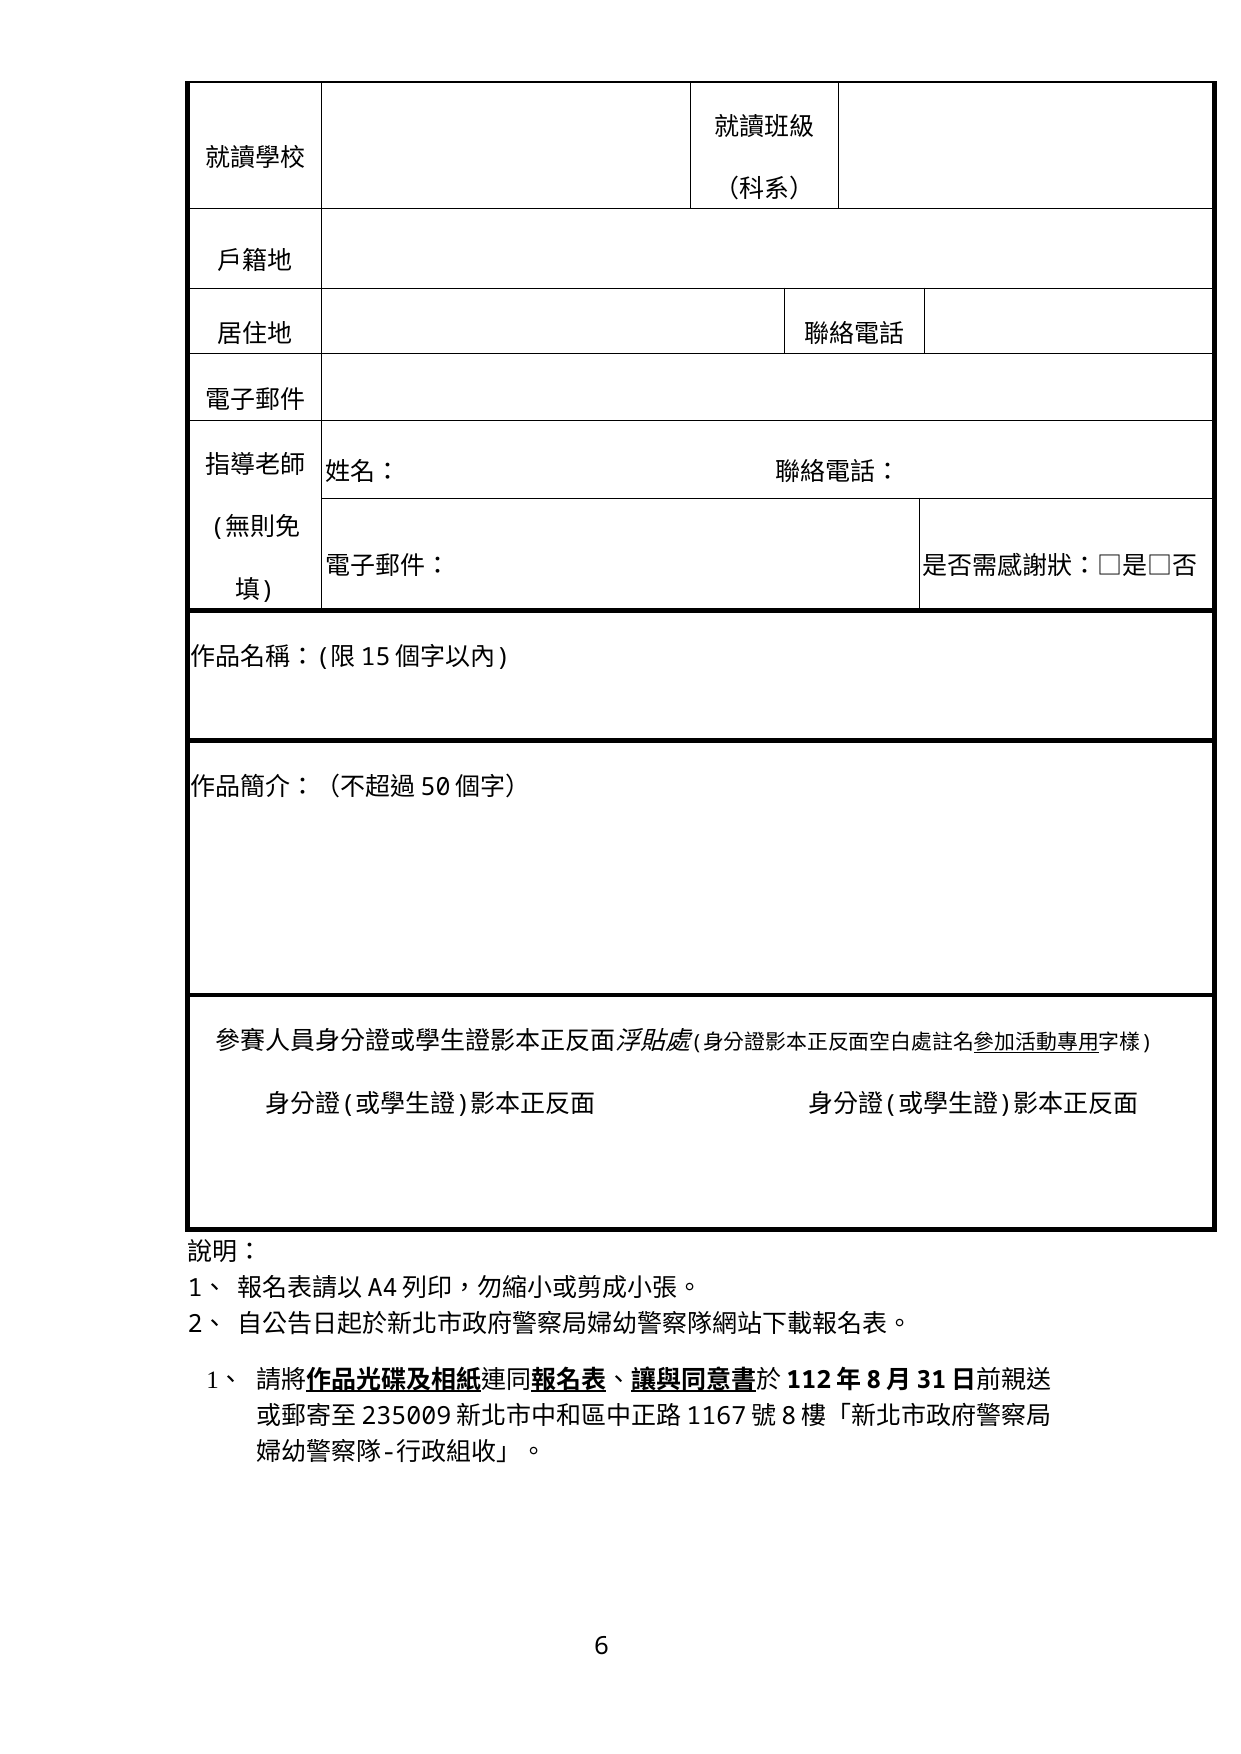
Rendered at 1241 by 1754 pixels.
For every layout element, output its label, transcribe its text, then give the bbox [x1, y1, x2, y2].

table_cell 指導老師 (無則免填) [190, 421, 321, 608]
table_cell [322, 83, 690, 207]
table_cell 戶籍地 [190, 209, 321, 287]
table_cell [322, 354, 1212, 420]
table_cell 作品簡介：（不超過50個字） [190, 743, 1212, 993]
list 請將作品光碟及相紙連同報名表、讓與同意書於112年8月31日前親送或郵寄至235009新北市中和區中正路1167號8樓「新北市政府警察局婦幼警察隊-行政組收」。 [206, 1359, 1051, 1468]
table_cell [839, 83, 1212, 207]
list 報名表請以A4列印，勿縮小或剪成小張。 [187, 1268, 1053, 1304]
table_cell 姓名： 聯絡電話： [322, 421, 1212, 497]
list 自公告日起於新北市政府警察局婦幼警察隊網站下載報名表。 [187, 1304, 1053, 1340]
table_cell 聯絡電話 [785, 289, 924, 353]
table_cell 電子郵件： [322, 499, 919, 608]
text 說明： [187, 1232, 1053, 1268]
table_cell [322, 289, 784, 353]
table_cell 電子郵件 [190, 354, 321, 420]
table_cell 作品名稱：(限15個字以內) [190, 613, 1212, 738]
table_cell 參賽人員身分證或學生證影本正反面浮貼處(身分證影本正反面空白處註名參加活動專用字樣) 身分證(或學生證)影本正反面 身分證(或學生證)影本正反面 [190, 997, 1212, 1227]
table_cell [322, 209, 1212, 287]
table_cell [925, 289, 1212, 353]
table_cell 是否需感謝狀：□是□否 [920, 499, 1212, 608]
table_cell 居住地 [190, 289, 321, 353]
table_cell 就讀班級 （科系） [691, 83, 838, 207]
table_cell 就讀學校 [190, 83, 321, 207]
